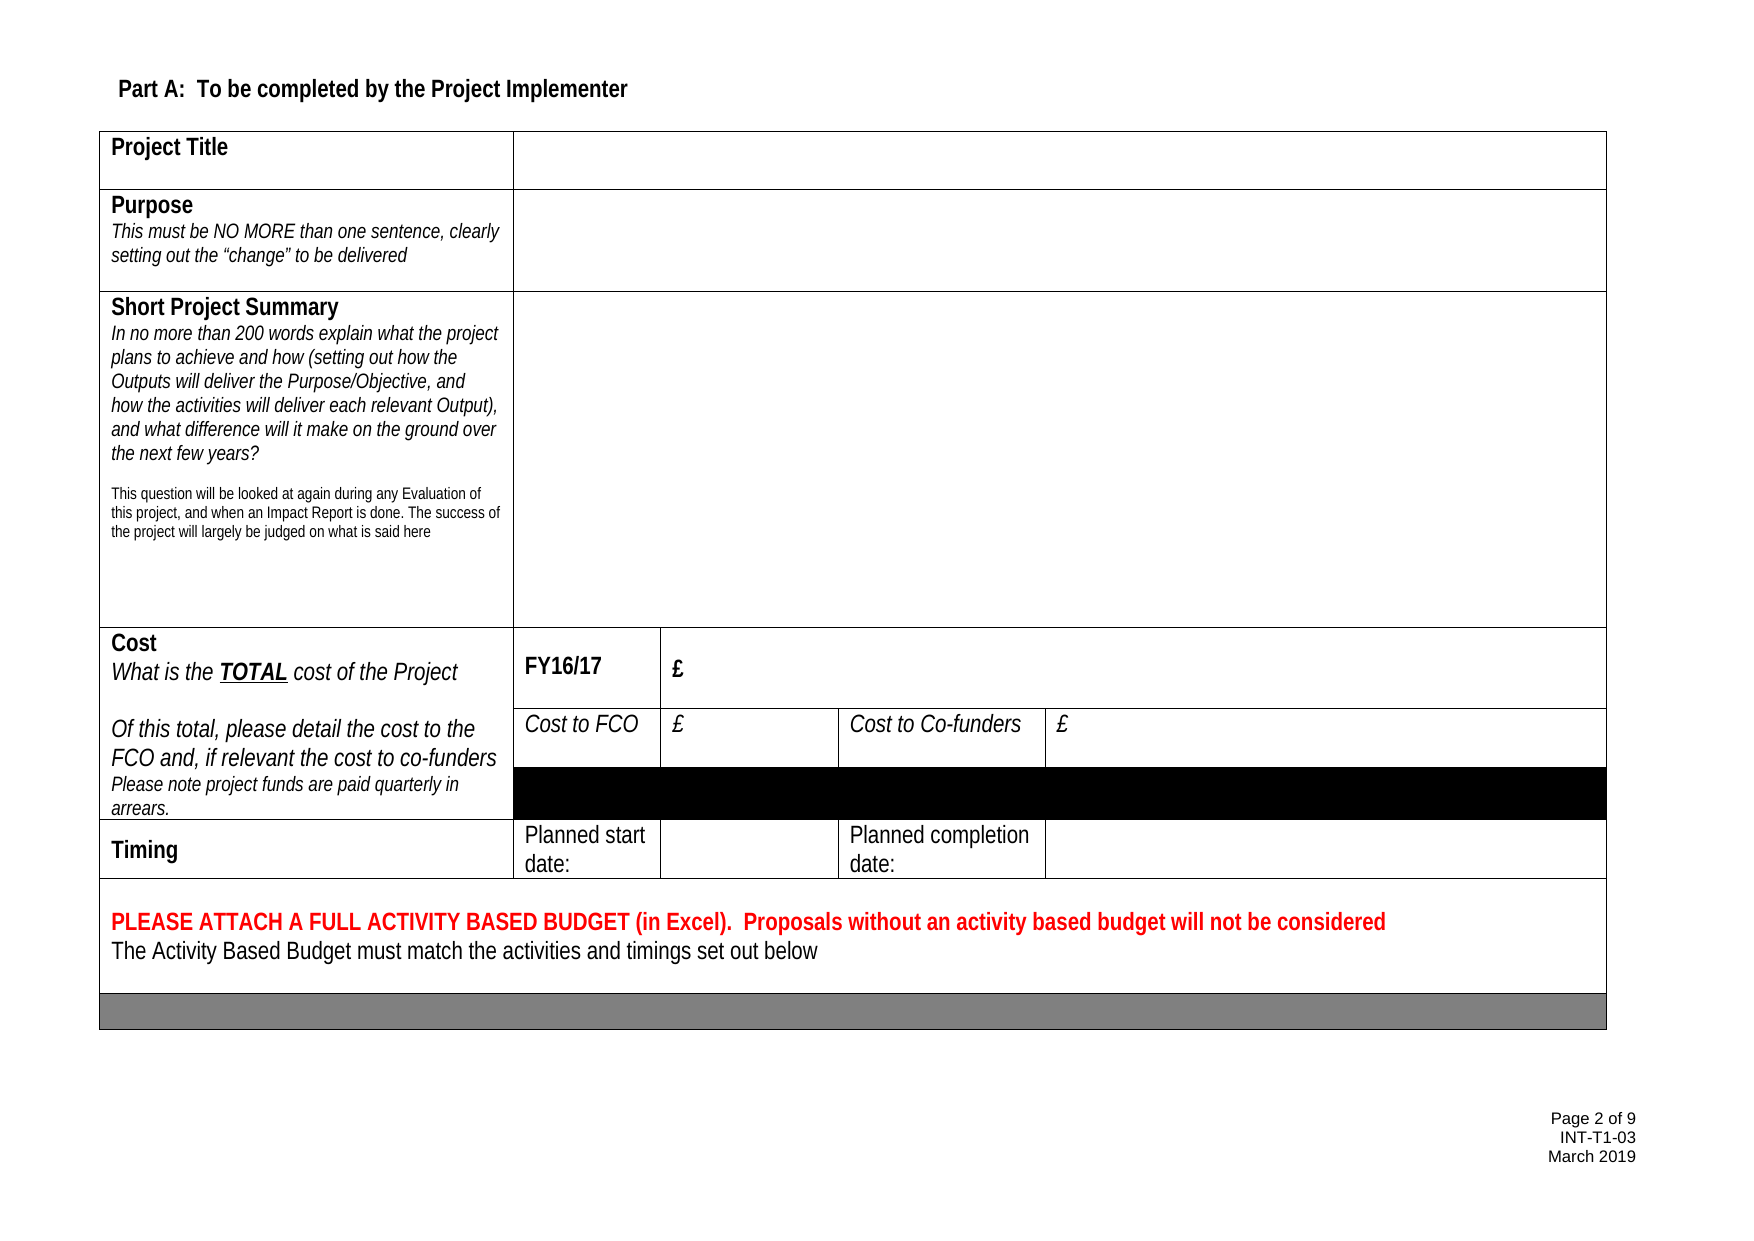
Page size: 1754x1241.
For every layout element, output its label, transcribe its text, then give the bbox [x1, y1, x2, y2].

table_cell £ [1046, 709, 1606, 767]
text Part A: To be completed by the Project Implementer [118, 74, 1636, 102]
table_cell Cost What is the TOTAL cost of the Project Of this total, please detail the cost to the FCO and, if relevant the cost to co-funders Please note project funds are paid quarterly in arrears. [100, 628, 513, 819]
table_cell Planned start date: [514, 820, 660, 878]
table_cell PLEASE ATTACH A FULL ACTIVITY BASED BUDGET (in Excel). Proposals without an activity based budget will not be considered The Activity Based Budget must match the activities and timings set out below [100, 879, 1606, 993]
table_cell [513, 994, 1606, 1029]
table_header Project Title [100, 132, 513, 189]
table_cell [514, 768, 1606, 819]
table_cell Timing [100, 820, 513, 878]
table_cell [100, 994, 513, 1029]
table_cell £ [661, 709, 838, 767]
table_header [514, 132, 1606, 189]
table_cell Planned completion date: [839, 820, 1045, 878]
table_cell FY16/17 [514, 628, 660, 708]
table_cell Short Project Summary In no more than 200 words explain what the project plans to achieve and how (setting out how the Outputs will deliver the Purpose/Objective, and how the activities will deliver each relevant Output), and what difference will it make on the ground over the next few years? This question will be looked at again during any Evaluation of this project, and when an Impact Report is done. The success of the project will largely be judged on what is said here [100, 292, 513, 627]
table_cell [514, 190, 1606, 291]
table_cell [514, 292, 1606, 627]
table_cell Cost to Co-funders [839, 709, 1045, 767]
table_cell £ [661, 628, 1606, 708]
table_cell [1046, 820, 1606, 878]
table_cell Purpose This must be NO MORE than one sentence, clearly setting out the “change” to be delivered [100, 190, 513, 291]
table_cell [661, 820, 838, 878]
table_cell Cost to FCO [514, 709, 660, 767]
